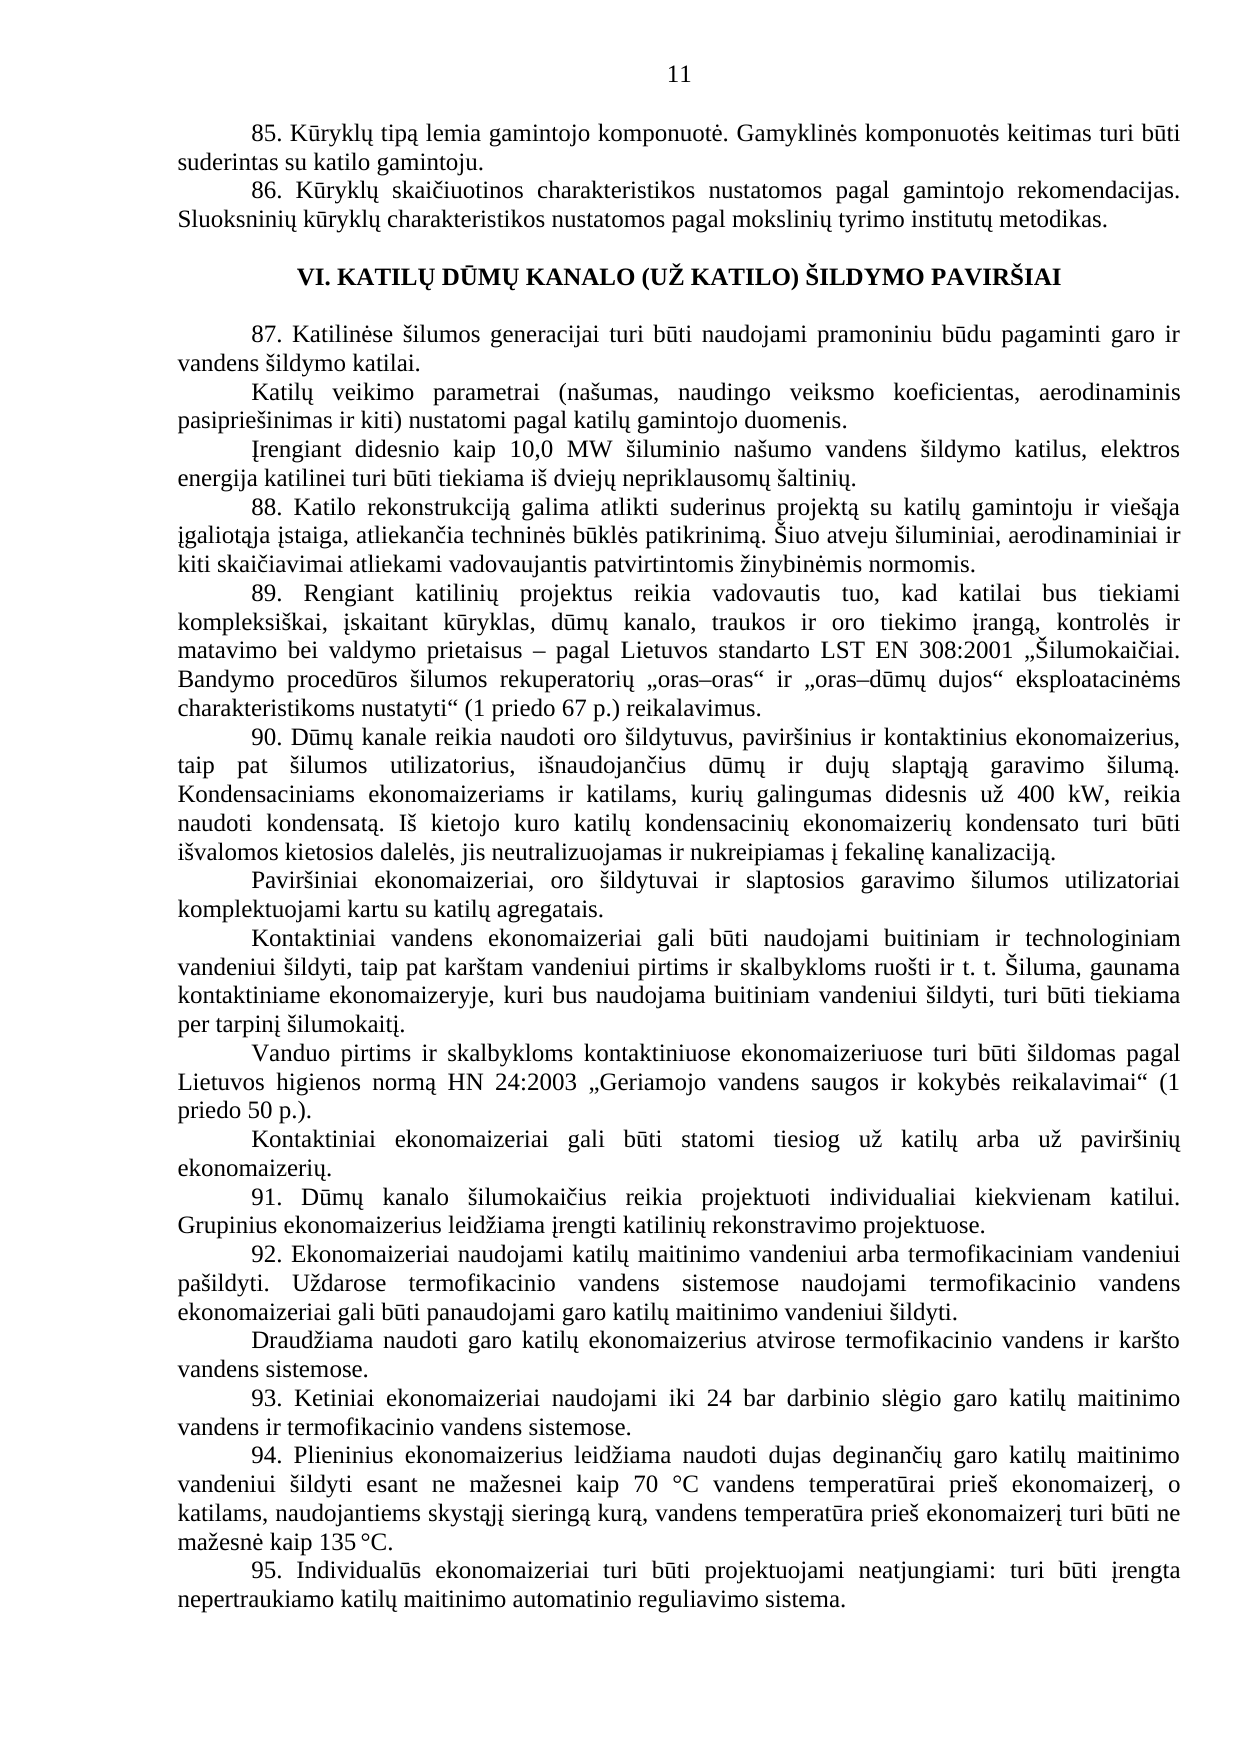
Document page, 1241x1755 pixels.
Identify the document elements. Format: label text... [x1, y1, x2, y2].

text 93. Ketiniai ekonomaizeriai naudojami iki 24 bar darbinio slėgio garo katilų maitinimo vandens ir termofikacinio vandens sistemose. [177, 1383, 1181, 1441]
text 87. Katilinėse šilumos generacijai turi būti naudojami pramoniniu būdu pagaminti garo ir vandens šildymo katilai. [177, 319, 1181, 377]
text Įrengiant didesnio kaip 10,0 MW šiluminio našumo vandens šildymo katilus, elektros energija katilinei turi būti tiekiama iš dviejų nepriklausomų šaltinių. [177, 434, 1181, 492]
text Kontaktiniai ekonomaizeriai gali būti statomi tiesiog už katilų arba už paviršinių ekonomaizerių. [177, 1124, 1181, 1182]
text 95. Individualūs ekonomaizeriai turi būti projektuojami neatjungiami: turi būti įrengta nepertraukiamo katilų maitinimo automatinio reguliavimo sistema. [177, 1556, 1181, 1613]
text Draudžiama naudoti garo katilų ekonomaizerius atvirose termofikacinio vandens ir karšto vandens sistemose. [177, 1326, 1181, 1383]
text Paviršiniai ekonomaizeriai, oro šildytuvai ir slaptosios garavimo šilumos utilizatoriai komplektuojami kartu su katilų agregatais. [177, 866, 1181, 923]
text 94. Plieninius ekonomaizerius leidžiama naudoti dujas deginančių garo katilų maitinimo vandeniui šildyti esant ne mažesnei kaip 70 °C vandens temperatūrai prieš ekonomaizerį, o katilams, naudojantiems skystąjį sieringą kurą, vandens temperatūra prieš ekonomaizerį turi būti ne mažesnė kaip 135 °C. [177, 1441, 1181, 1556]
text 90. Dūmų kanale reikia naudoti oro šildytuvus, paviršinius ir kontaktinius ekonomaizerius, taip pat šilumos utilizatorius, išnaudojančius dūmų ir dujų slaptąją garavimo šilumą. Kondensaciniams ekonomaizeriams ir katilams, kurių galingumas didesnis už 400 kW, reikia naudoti kondensatą. Iš kietojo kuro katilų kondensacinių ekonomaizerių kondensato turi būti išvalomos kietosios dalelės, jis neutralizuojamas ir nukreipiamas į fekalinę kanalizaciją. [177, 722, 1181, 866]
text 92. Ekonomaizeriai naudojami katilų maitinimo vandeniui arba termofikaciniam vandeniui pašildyti. Uždarose termofikacinio vandens sistemose naudojami termofikacinio vandens ekonomaizeriai gali būti panaudojami garo katilų maitinimo vandeniui šildyti. [177, 1239, 1181, 1326]
text 88. Katilo rekonstrukciją galima atlikti suderinus projektą su katilų gamintoju ir viešąja įgaliotąja įstaiga, atliekančia techninės būklės patikrinimą. Šiuo atveju šiluminiai, aerodinaminiai ir kiti skaičiavimai atliekami vadovaujantis patvirtintomis žinybinėmis normomis. [177, 492, 1181, 578]
text Katilų veikimo parametrai (našumas, naudingo veiksmo koeficientas, aerodinaminis pasipriešinimas ir kiti) nustatomi pagal katilų gamintojo duomenis. [177, 377, 1181, 434]
text 85. Kūryklų tipą lemia gamintojo komponuotė. Gamyklinės komponuotės keitimas turi būti suderintas su katilo gamintoju. [177, 118, 1181, 176]
text Kontaktiniai vandens ekonomaizeriai gali būti naudojami buitiniam ir technologiniam vandeniui šildyti, taip pat karštam vandeniui pirtims ir skalbykloms ruošti ir t. t. Šiluma, gaunama kontaktiniame ekonomaizeryje, kuri bus naudojama buitiniam vandeniui šildyti, turi būti tiekiama per tarpinį šilumokaitį. [177, 923, 1181, 1038]
text 89. Rengiant katilinių projektus reikia vadovautis tuo, kad katilai bus tiekiami kompleksiškai, įskaitant kūryklas, dūmų kanalo, traukos ir oro tiekimo įrangą, kontrolės ir matavimo bei valdymo prietaisus – pagal Lietuvos standarto LST EN 308:2001 „Šilumokaičiai. Bandymo procedūros šilumos rekuperatorių „oras–oras“ ir „oras–dūmų dujos“ eksploatacinėms charakteristikoms nustatyti“ (1 priedo 67 p.) reikalavimus. [177, 578, 1181, 722]
text 86. Kūryklų skaičiuotinos charakteristikos nustatomos pagal gamintojo rekomendacijas. Sluoksninių kūryklų charakteristikos nustatomos pagal mokslinių tyrimo institutų metodikas. [177, 176, 1181, 233]
text VI. KATILŲ DŪMŲ KANALO (UŽ KATILO) ŠILDYMO PAVIRŠIAI [177, 262, 1181, 291]
text 91. Dūmų kanalo šilumokaičius reikia projektuoti individualiai kiekvienam katilui. Grupinius ekonomaizerius leidžiama įrengti katilinių rekonstravimo projektuose. [177, 1182, 1181, 1239]
text Vanduo pirtims ir skalbykloms kontaktiniuose ekonomaizeriuose turi būti šildomas pagal Lietuvos higienos normą HN 24:2003 „Geriamojo vandens saugos ir kokybės reikalavimai“ (1 priedo 50 p.). [177, 1038, 1181, 1124]
